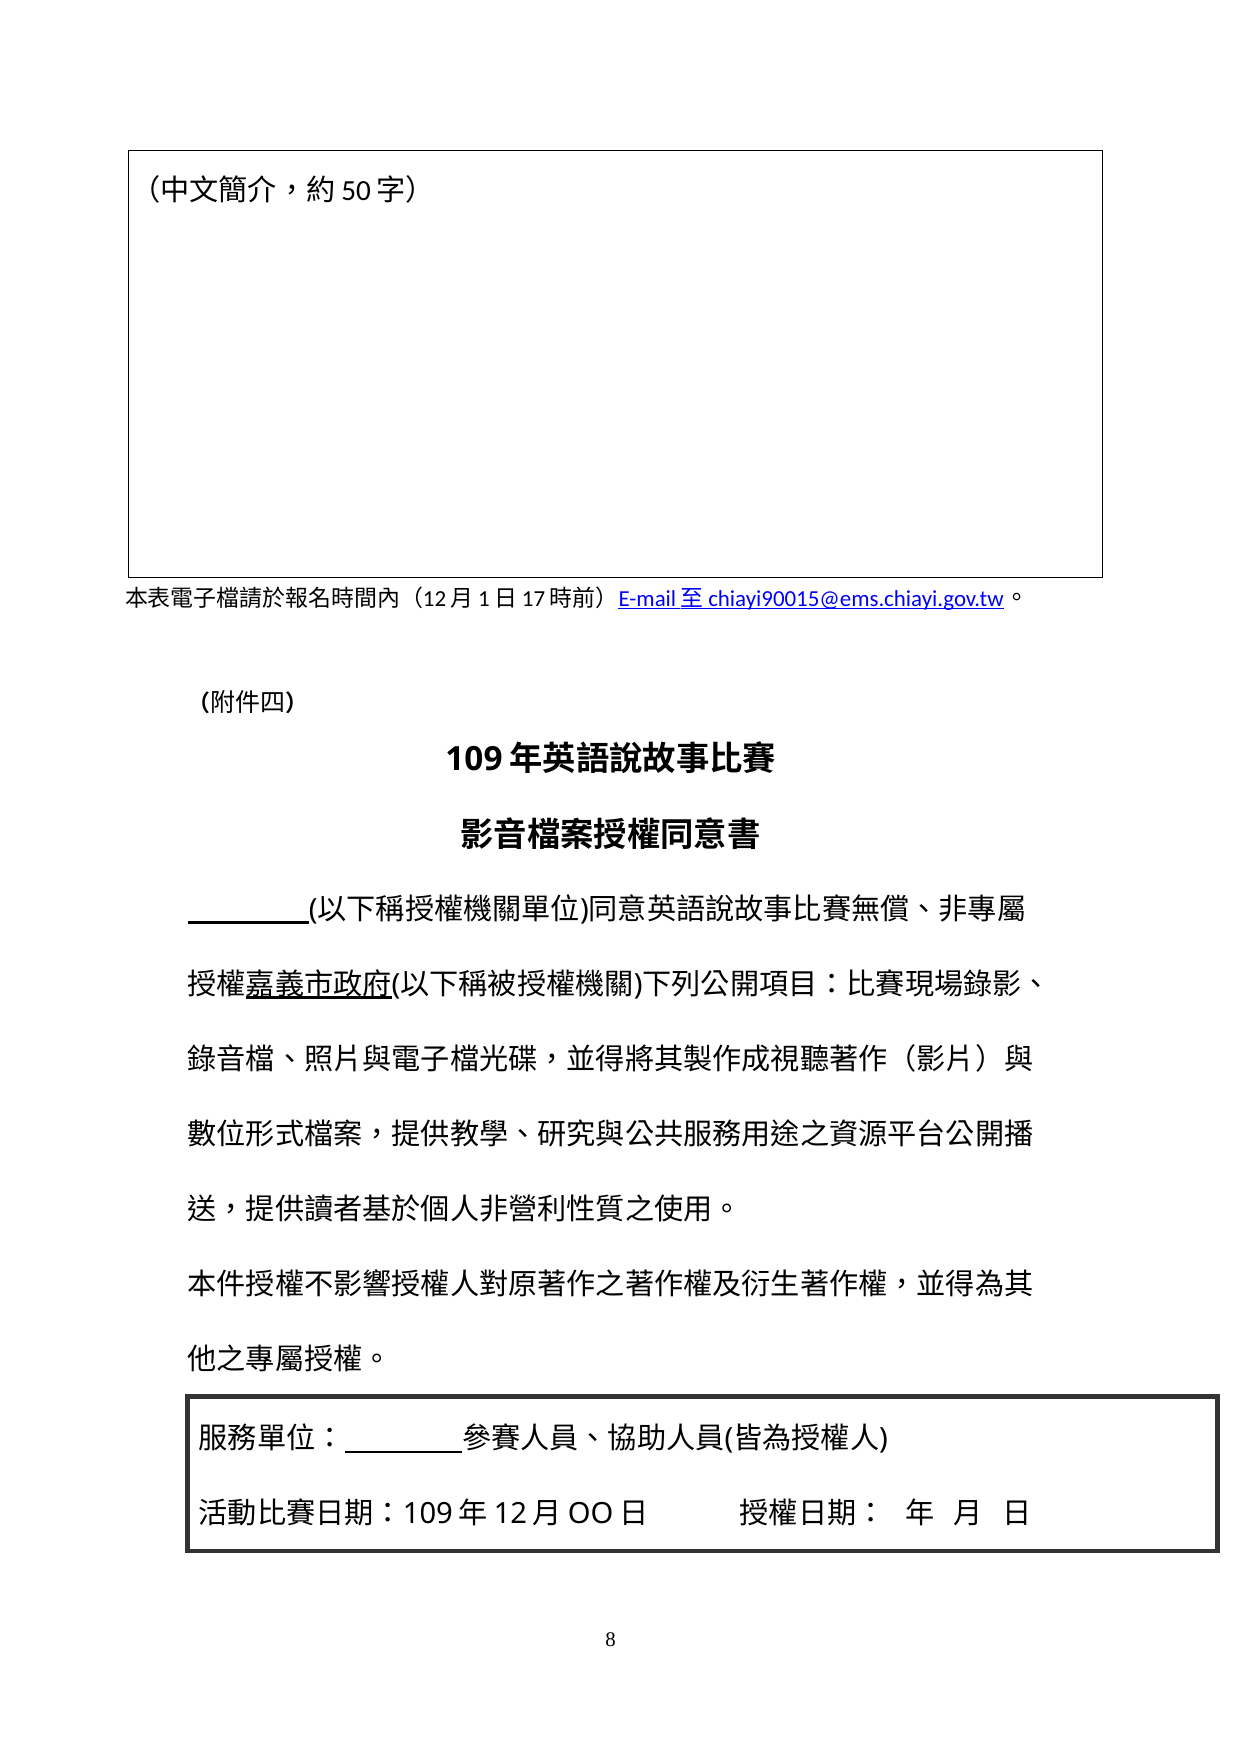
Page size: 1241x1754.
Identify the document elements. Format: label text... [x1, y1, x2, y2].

text 本表電子檔請於報名時間內（12月1日17時前）E-mail至chiayi90015@ems.chiayi.gov.tw。 [125, 577, 1034, 613]
table_cell （中文簡介，約50字） [129, 151, 1102, 577]
text （附件四） [187, 681, 1034, 719]
table_header 服務單位： 參賽人員、協助人員(皆為授權人) 活動比賽日期：109年12月OO日 授權日期： 年 月 日 [190, 1399, 1215, 1549]
text (以下稱授權機關單位)同意英語說故事比賽無償、非專屬授權嘉義市政府(以下稱被授權機關)下列公開項目：比賽現場錄影、錄音檔、照片與電子檔光碟，並得將其製作成視聽著作（影片）與數位形式檔案，提供教學、研究與公共服務用途之資源平台公開播送，提供讀者基於個人非營利性質之使用。 [187, 869, 1034, 1244]
text 影音檔案授權同意書 [187, 794, 1034, 869]
text 本件授權不影響授權人對原著作之著作權及衍生著作權，並得為其他之專屬授權。 [187, 1244, 1034, 1394]
text 109年英語說故事比賽 [187, 719, 1034, 794]
